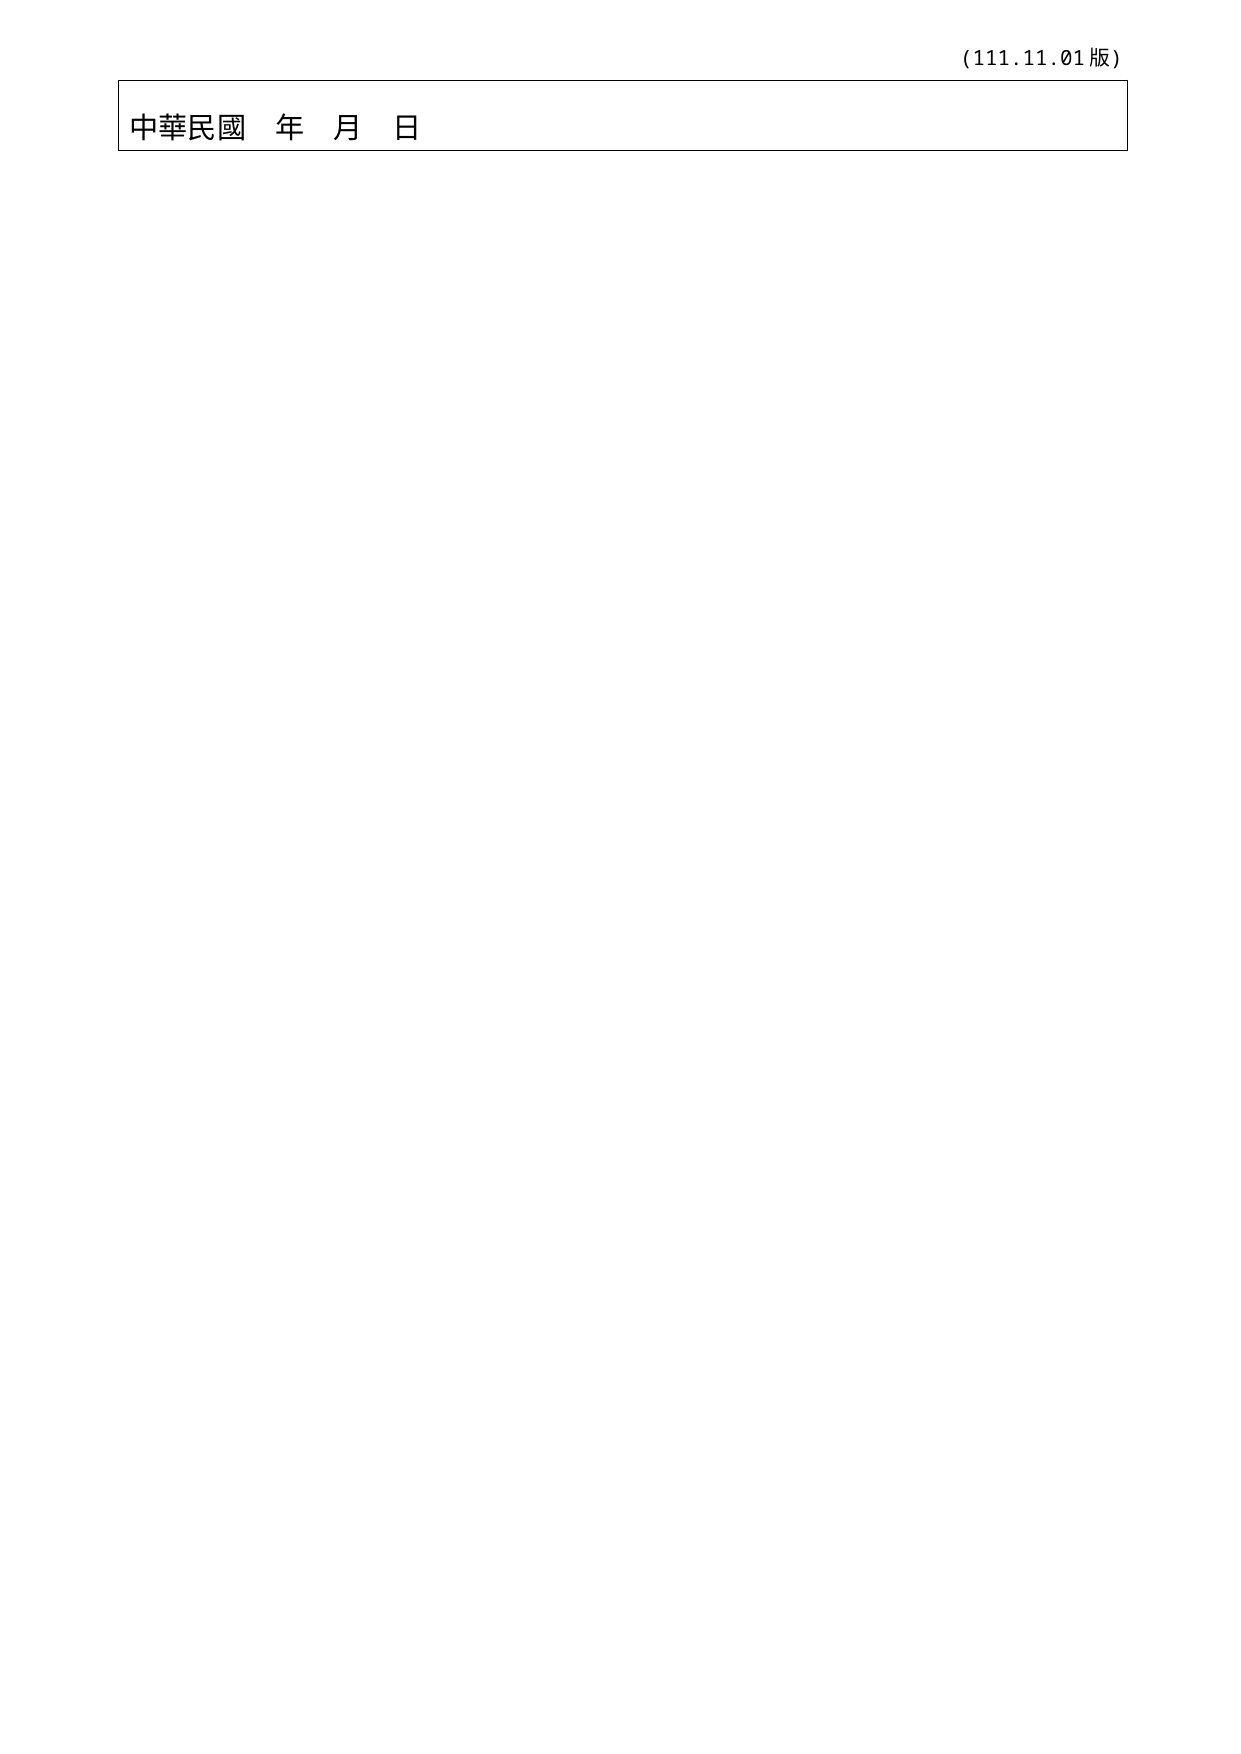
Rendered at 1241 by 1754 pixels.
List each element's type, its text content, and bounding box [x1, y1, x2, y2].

table_cell 中華民國 年 月 日 [119, 81, 1127, 150]
